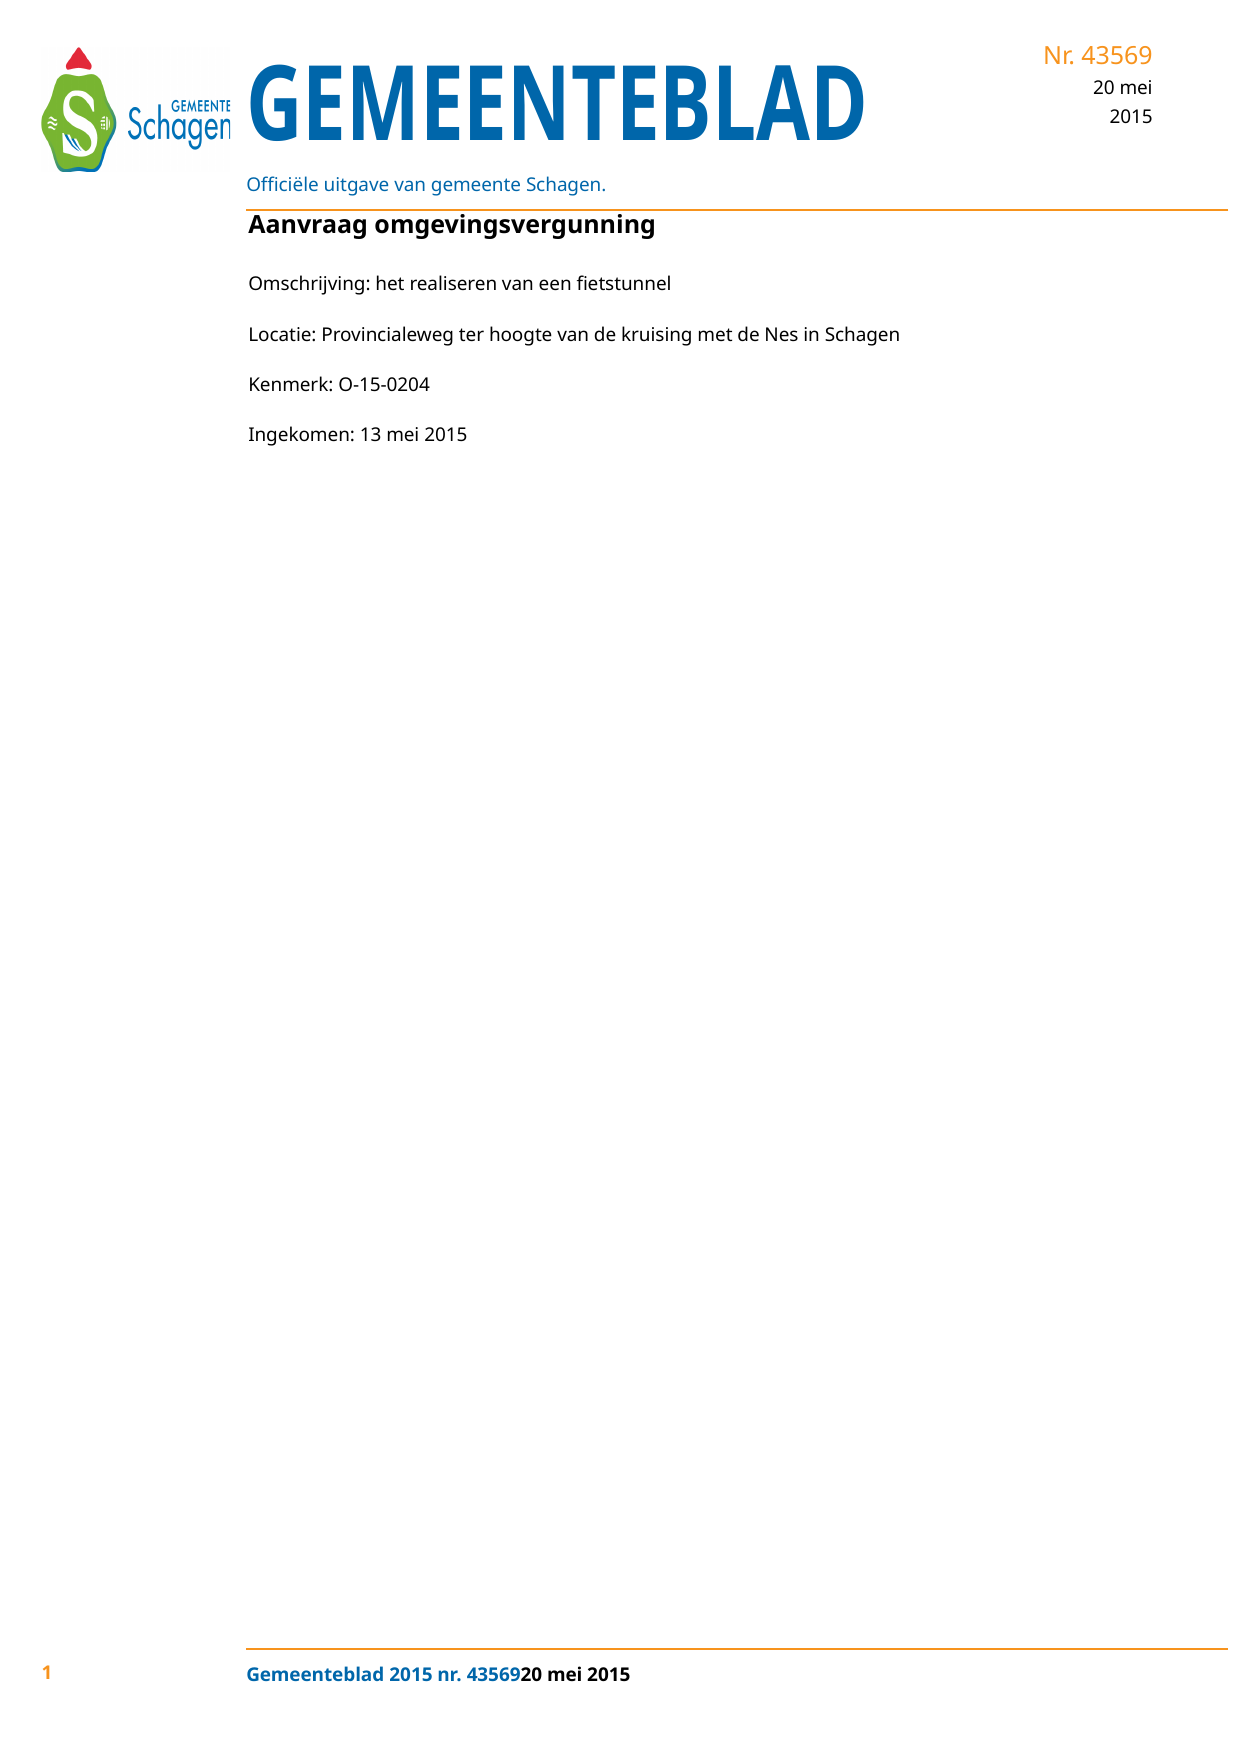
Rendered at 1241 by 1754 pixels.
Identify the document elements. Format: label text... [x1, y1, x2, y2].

text Omschrijving: het realiseren van een fietstunnel [248, 270, 1152, 296]
picture [41, 47, 231, 172]
text Kenmerk: O-15-0204 [248, 371, 1152, 397]
text Ingekomen: 13 mei 2015 [248, 422, 1152, 447]
text Aanvraag omgevingsvergunning [248, 211, 1152, 241]
text Locatie: Provincialeweg ter hoogte van de kruising met de Nes in Schagen [248, 321, 1152, 346]
